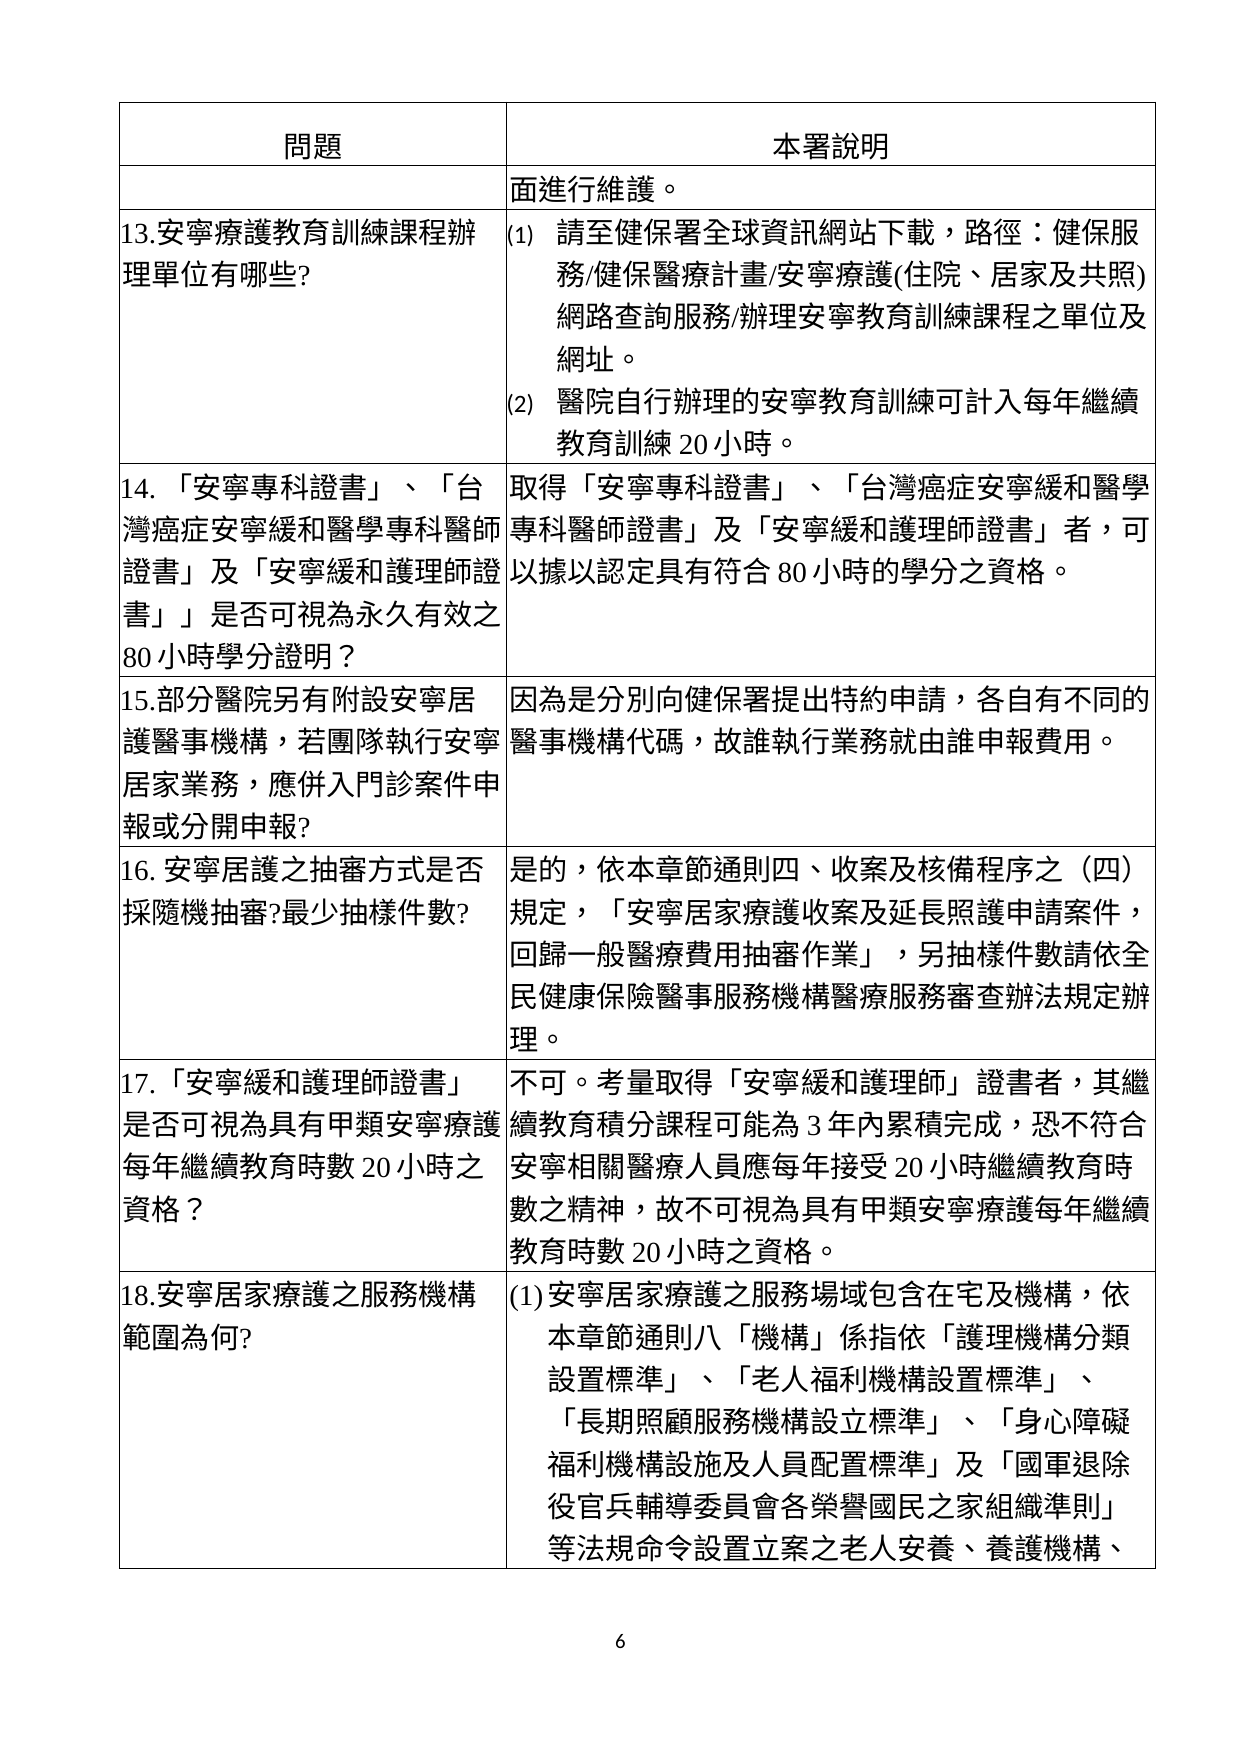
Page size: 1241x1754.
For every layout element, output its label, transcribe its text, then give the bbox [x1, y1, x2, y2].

table_cell 安寧居家療護之服務場域包含在宅及機構，依本章節通則八「機構」係指依「護理機構分類設置標準」、「老人福利機構設置標準」、「長期照顧服務機構設立標準」、「身心障礙福利機構設施及人員配置標準」及「國軍退除役官兵輔導委員會各榮譽國民之家組織準則」等法規命令設置立案之老人安養、養護機構、 [507, 1272, 1155, 1568]
table_cell [93, 165, 119, 208]
table_cell 面進行維護。 [507, 166, 1155, 208]
table_cell 14. 「安寧專科證書」、「台灣癌症安寧緩和醫學專科醫師證書」及「安寧緩和護理師證書」」是否可視為永久有效之80小時學分證明？ [120, 464, 506, 676]
table_cell [93, 1059, 119, 1271]
table_cell [93, 209, 119, 463]
table_cell 取得「安寧專科證書」、「台灣癌症安寧緩和醫學專科醫師證書」及「安寧緩和護理師證書」者，可以據以認定具有符合80小時的學分之資格。 [507, 464, 1155, 676]
table_cell [93, 846, 119, 1058]
table_cell [93, 676, 119, 846]
table_cell 不可。考量取得「安寧緩和護理師」證書者，其繼續教育積分課程可能為3年內累積完成，恐不符合安寧相關醫療人員應每年接受20小時繼續教育時數之精神，故不可視為具有甲類安寧療護每年繼續教育時數20小時之資格。 [507, 1060, 1155, 1271]
table_cell [93, 463, 119, 676]
table_cell 請至健保署全球資訊網站下載，路徑：健保服務/健保醫療計畫/安寧療護(住院、居家及共照)網路查詢服務/辦理安寧教育訓練課程之單位及網址。 醫院自行辦理的安寧教育訓練可計入每年繼續教育訓練20小時。 [507, 210, 1155, 463]
table_header [93, 102, 119, 165]
table_cell 13.安寧療護教育訓練課程辦理單位有哪些? [120, 210, 506, 463]
table_cell [120, 166, 506, 208]
table_cell 16. 安寧居護之抽審方式是否採隨機抽審?最少抽樣件數? [120, 847, 506, 1058]
table_cell 18.安寧居家療護之服務機構範圍為何? [120, 1272, 506, 1568]
table_cell 15.部分醫院另有附設安寧居護醫事機構，若團隊執行安寧居家業務，應併入門診案件申報或分開申報? [120, 677, 506, 846]
table_cell [93, 1271, 119, 1568]
table_header 本署說明 [507, 103, 1155, 165]
table_header 問題 [120, 103, 506, 165]
table_cell 是的，依本章節通則四、收案及核備程序之（四）規定，「安寧居家療護收案及延長照護申請案件，回歸一般醫療費用抽審作業」，另抽樣件數請依全民健康保險醫事服務機構醫療服務審查辦法規定辦理。 [507, 847, 1155, 1058]
table_cell 因為是分別向健保署提出特約申請，各自有不同的醫事機構代碼，故誰執行業務就由誰申報費用。 [507, 677, 1155, 846]
table_cell 17.「安寧緩和護理師證書」是否可視為具有甲類安寧療護每年繼續教育時數20小時之資格？ [120, 1060, 506, 1271]
